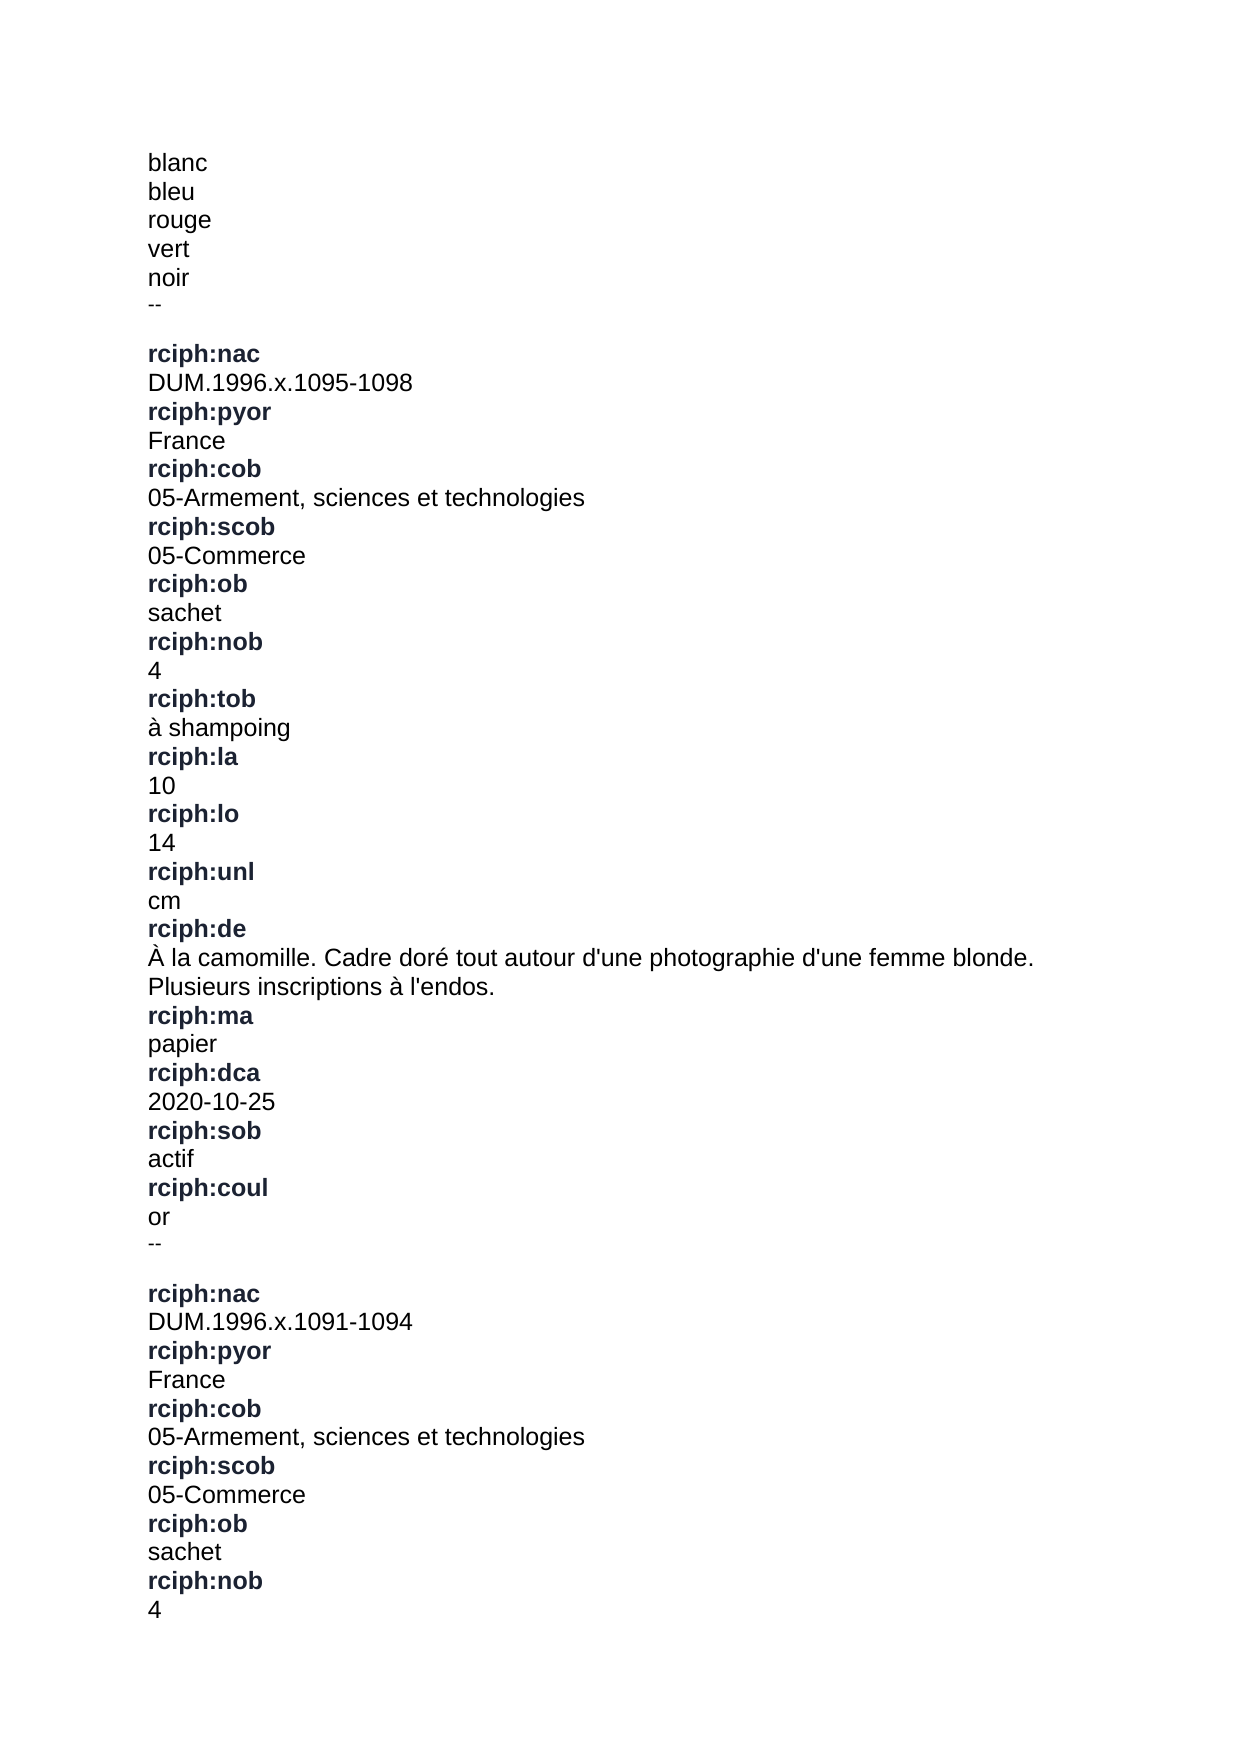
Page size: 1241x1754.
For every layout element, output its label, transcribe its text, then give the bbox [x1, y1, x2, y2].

text rciph:ob [148, 1508, 1092, 1537]
text rciph:sob [148, 1116, 1092, 1144]
text France [148, 1365, 1092, 1393]
text DUM.1996.x.1095-1098 [148, 368, 1092, 397]
text à shampoing [148, 713, 1092, 742]
text rciph:nob [148, 627, 1092, 656]
text 2020-10-25 [148, 1087, 1092, 1116]
text rciph:ob [148, 569, 1092, 598]
text rciph:nac [148, 1278, 1092, 1307]
text rciph:pyor [148, 1336, 1092, 1365]
text 05-Commerce [148, 1480, 1092, 1508]
text 4 [148, 656, 1092, 684]
text DUM.1996.x.1091-1094 [148, 1307, 1092, 1336]
text bleu [148, 176, 1092, 205]
text rciph:nac [148, 339, 1092, 368]
text rciph:cob [148, 1393, 1092, 1422]
text rciph:pyor [148, 397, 1092, 426]
text France [148, 426, 1092, 454]
text rciph:scob [148, 512, 1092, 541]
text cm [148, 886, 1092, 914]
text rciph:nob [148, 1566, 1092, 1595]
text rciph:unl [148, 857, 1092, 886]
text -- [148, 291, 1092, 315]
text actif [148, 1144, 1092, 1173]
text rciph:scob [148, 1451, 1092, 1480]
text rciph:de [148, 914, 1092, 943]
text rciph:coul [148, 1173, 1092, 1202]
text -- [148, 1231, 1092, 1254]
text À la camomille. Cadre doré tout autour d'une photographie d'une femme blonde. Plusieurs inscriptions à l'endos. [148, 943, 1092, 1001]
text 10 [148, 771, 1092, 799]
text blanc [148, 148, 1092, 176]
text rciph:la [148, 742, 1092, 771]
text rciph:lo [148, 799, 1092, 828]
text rouge [148, 205, 1092, 234]
text 05-Armement, sciences et technologies [148, 483, 1092, 512]
text noir [148, 263, 1092, 291]
text sachet [148, 598, 1092, 627]
text rciph:dca [148, 1058, 1092, 1087]
text 05-Commerce [148, 541, 1092, 569]
text rciph:ma [148, 1001, 1092, 1029]
text or [148, 1202, 1092, 1231]
text 14 [148, 828, 1092, 857]
text rciph:tob [148, 684, 1092, 713]
text 05-Armement, sciences et technologies [148, 1422, 1092, 1451]
text vert [148, 234, 1092, 263]
text papier [148, 1029, 1092, 1058]
text 4 [148, 1595, 1092, 1623]
text rciph:cob [148, 454, 1092, 483]
text sachet [148, 1537, 1092, 1566]
